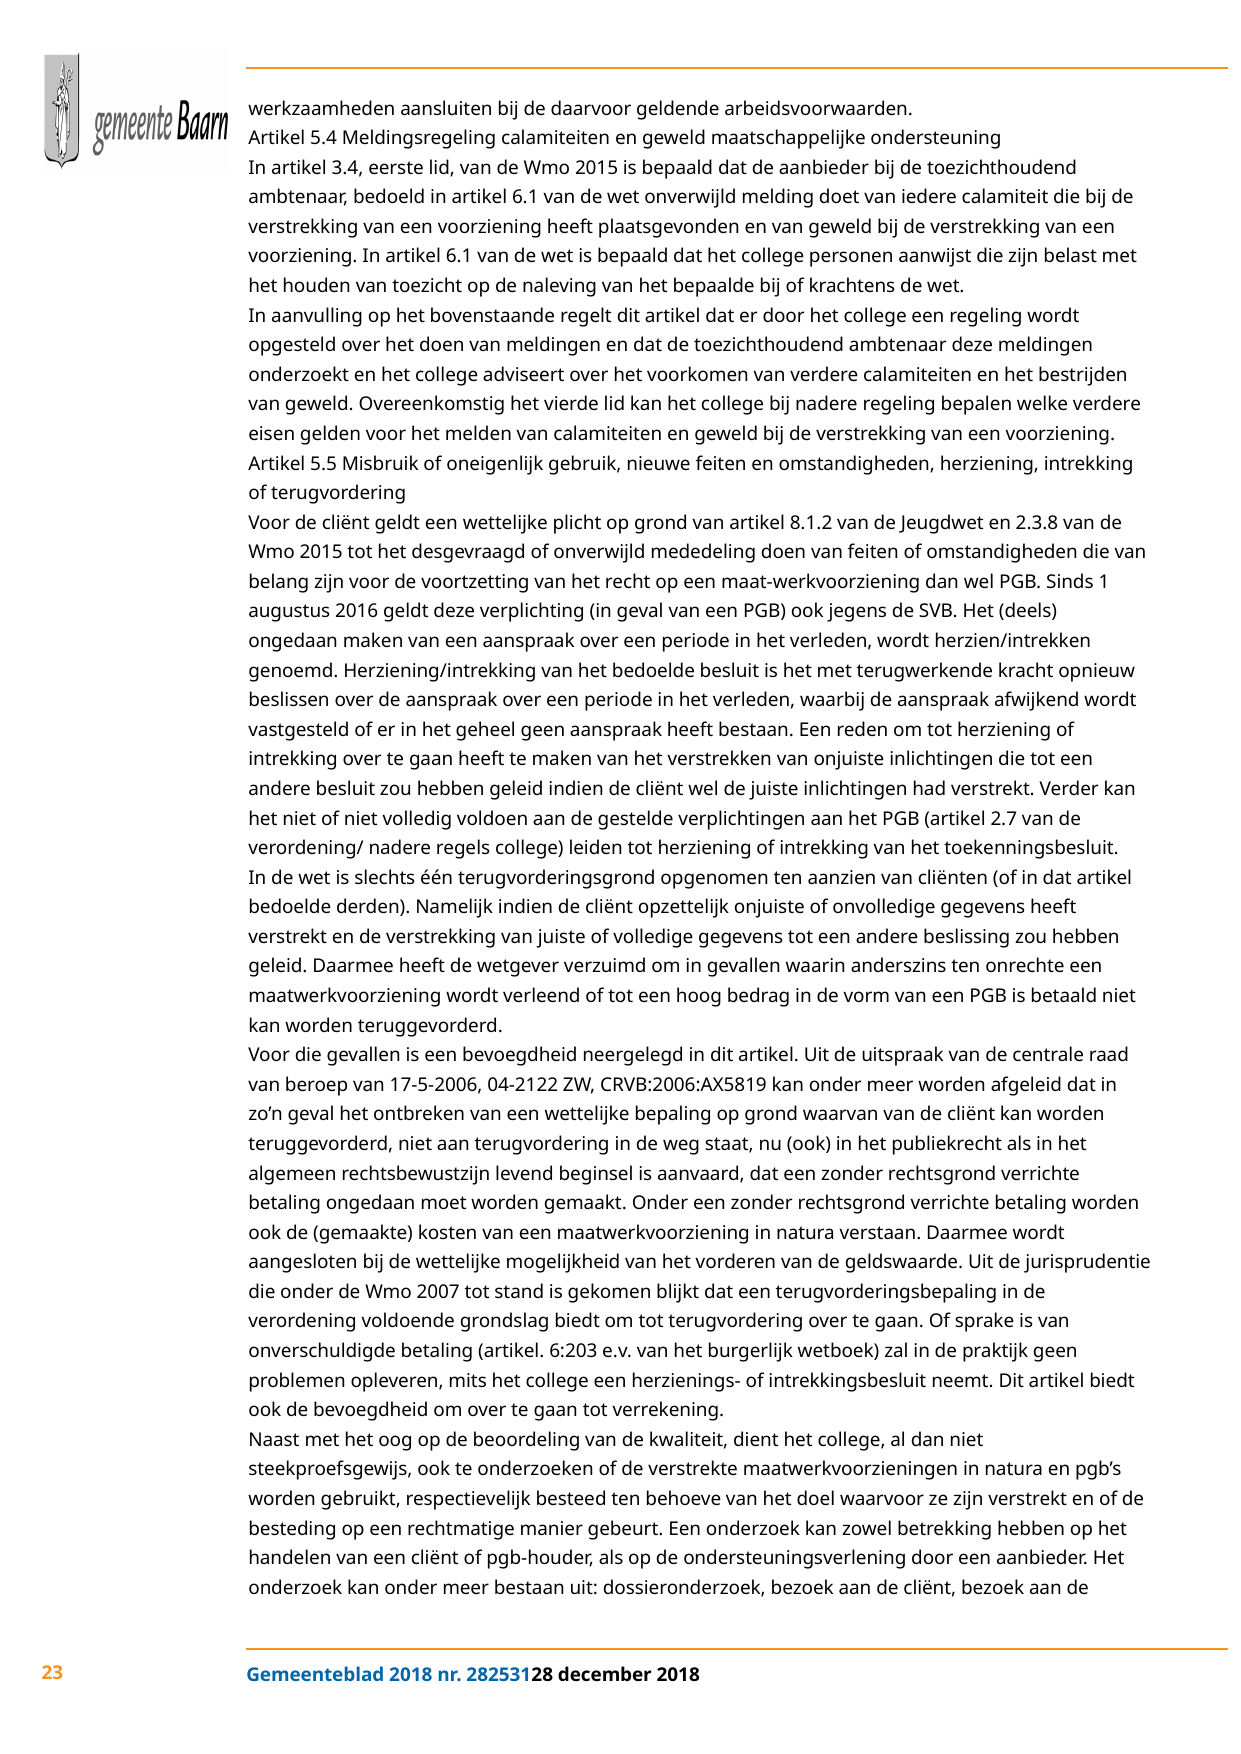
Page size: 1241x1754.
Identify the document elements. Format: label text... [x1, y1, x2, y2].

text Naast met het oog op de beoordeling van de kwaliteit, dient het college, al dan niet steekproefsgewijs, ook te onderzoeken of de verstrekte maatwerkvoorzieningen in natura en pgb’s worden gebruikt, respectievelijk besteed ten behoeve van het doel waarvoor ze zijn verstrekt en of de besteding op een rechtmatige manier gebeurt. Een onderzoek kan zowel betrekking hebben op het handelen van een cliënt of pgb-houder, als op de ondersteuningsverlening door een aanbieder. Het onderzoek kan onder meer bestaan uit: dossieronderzoek, bezoek aan de cliënt, bezoek aan de [248, 1426, 1152, 1600]
text Voor die gevallen is een bevoegdheid neergelegd in dit artikel. Uit de uitspraak van de centrale raad van beroep van 17-5-2006, 04-2122 ZW, CRVB:2006:AX5819 kan onder meer worden afgeleid dat in zo’n geval het ontbreken van een wettelijke bepaling op grond waarvan van de cliënt kan worden teruggevorderd, niet aan terugvordering in de weg staat, nu (ook) in het publiekrecht als in het algemeen rechtsbewustzijn levend beginsel is aanvaard, dat een zonder rechtsgrond verrichte betaling ongedaan moet worden gemaakt. Onder een zonder rechtsgrond verrichte betaling worden ook de (gemaakte) kosten van een maatwerkvoorziening in natura verstaan. Daarmee wordt aangesloten bij de wettelijke mogelijkheid van het vorderen van de geldswaarde. Uit de jurisprudentie die onder de Wmo 2007 tot stand is gekomen blijkt dat een terugvorderingsbepaling in de verordening voldoende grondslag biedt om tot terugvordering over te gaan. Of sprake is van onverschuldigde betaling (artikel. 6:203 e.v. van het burgerlijk wetboek) zal in de praktijk geen problemen opleveren, mits het college een herzienings- of intrekkingsbesluit neemt. Dit artikel biedt ook de bevoegdheid om over te gaan tot verrekening. [248, 1041, 1152, 1422]
text In artikel 3.4, eerste lid, van de Wmo 2015 is bepaald dat de aanbieder bij de toezichthoudend ambtenaar, bedoeld in artikel 6.1 van de wet onverwijld melding doet van iedere calamiteit die bij de verstrekking van een voorziening heeft plaatsgevonden en van geweld bij de verstrekking van een voorziening. In artikel 6.1 van de wet is bepaald dat het college personen aanwijst die zijn belast met het houden van toezicht op de naleving van het bepaalde bij of krachtens de wet. [248, 154, 1152, 298]
text Artikel 5.4 Meldingsregeling calamiteiten en geweld maatschappelijke ondersteuning [248, 124, 1152, 150]
text Artikel 5.5 Misbruik of oneigenlijk gebruik, nieuwe feiten en omstandigheden, herziening, intrekking of terugvordering [248, 450, 1152, 505]
text werkzaamheden aansluiten bij de daarvoor geldende arbeidsvoorwaarden. [248, 95, 1152, 121]
picture [41, 47, 231, 172]
text In de wet is slechts één terugvorderingsgrond opgenomen ten aanzien van cliënten (of in dat artikel bedoelde derden). Namelijk indien de cliënt opzettelijk onjuiste of onvolledige gegevens heeft verstrekt en de verstrekking van juiste of volledige gegevens tot een andere beslissing zou hebben geleid. Daarmee heeft de wetgever verzuimd om in gevallen waarin anderszins ten onrechte een maatwerkvoorziening wordt verleend of tot een hoog bedrag in de vorm van een PGB is betaald niet kan worden teruggevorderd. [248, 864, 1152, 1038]
text Voor de cliënt geldt een wettelijke plicht op grond van artikel 8.1.2 van de Jeugdwet en 2.3.8 van de Wmo 2015 tot het desgevraagd of onverwijld mededeling doen van feiten of omstandigheden die van belang zijn voor de voortzetting van het recht op een maat-werkvoorziening dan wel PGB. Sinds 1 augustus 2016 geldt deze verplichting (in geval van een PGB) ook jegens de SVB. Het (deels) ongedaan maken van een aanspraak over een periode in het verleden, wordt herzien/intrekken genoemd. Herziening/intrekking van het bedoelde besluit is het met terugwerkende kracht opnieuw beslissen over de aanspraak over een periode in het verleden, waarbij de aanspraak afwijkend wordt vastgesteld of er in het geheel geen aanspraak heeft bestaan. Een reden om tot herziening of intrekking over te gaan heeft te maken van het verstrekken van onjuiste inlichtingen die tot een andere besluit zou hebben geleid indien de cliënt wel de juiste inlichtingen had verstrekt. Verder kan het niet of niet volledig voldoen aan de gestelde verplichtingen aan het PGB (artikel 2.7 van de verordening/ nadere regels college) leiden tot herziening of intrekking van het toekenningsbesluit. [248, 509, 1152, 860]
text In aanvulling op het bovenstaande regelt dit artikel dat er door het college een regeling wordt opgesteld over het doen van meldingen en dat de toezichthoudend ambtenaar deze meldingen onderzoekt en het college adviseert over het voorkomen van verdere calamiteiten en het bestrijden van geweld. Overeenkomstig het vierde lid kan het college bij nadere regeling bepalen welke verdere eisen gelden voor het melden van calamiteiten en geweld bij de verstrekking van een voorziening. [248, 302, 1152, 446]
